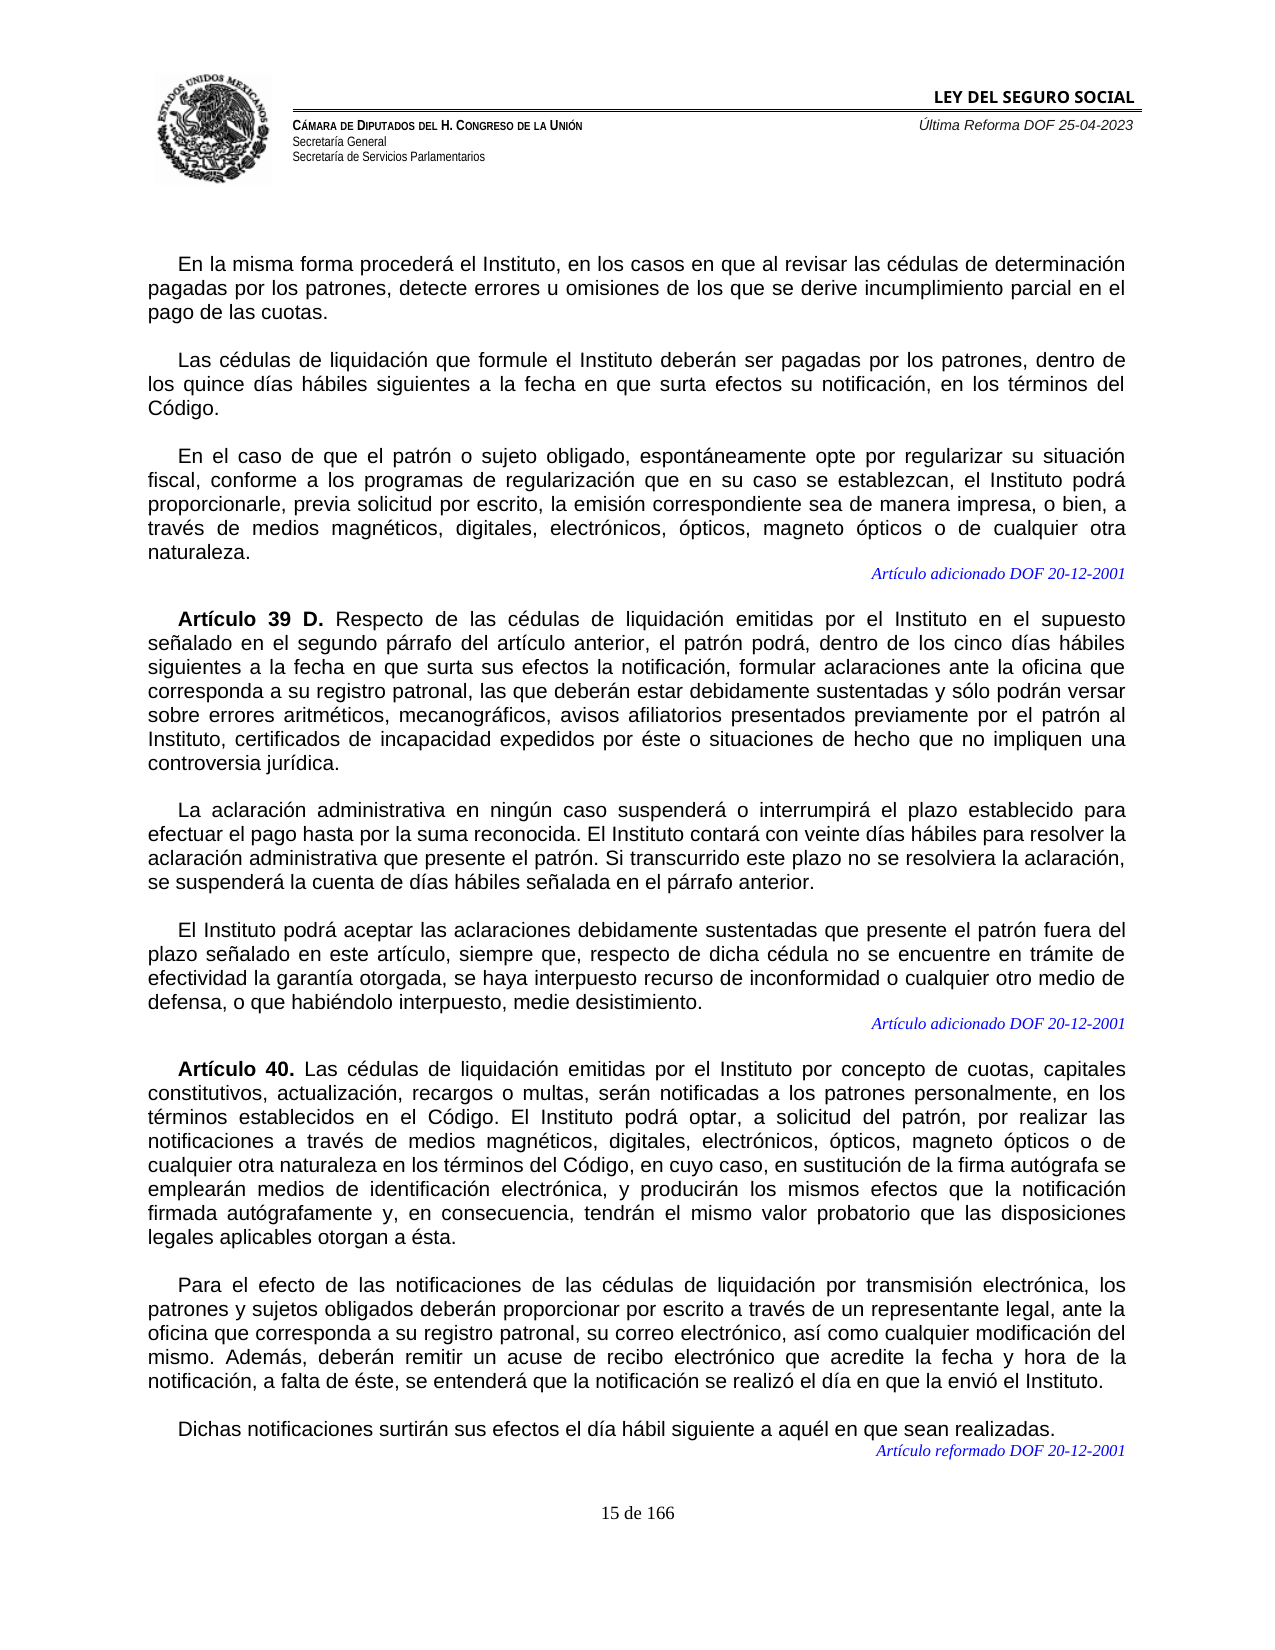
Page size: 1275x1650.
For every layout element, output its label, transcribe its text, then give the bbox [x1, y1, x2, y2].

text Dichas notificaciones surtirán sus efectos el día hábil siguiente a aquél en que sean realizadas. [148, 1416, 1127, 1440]
text La aclaración administrativa en ningún caso suspenderá o interrumpirá el plazo establecido para efectuar el pago hasta por la suma reconocida. El Instituto contará con veinte días hábiles para resolver la aclaración administrativa que presente el patrón. Si transcurrido este plazo no se resolviera la aclaración, se suspenderá la cuenta de días hábiles señalada en el párrafo anterior. [148, 798, 1127, 894]
text Artículo 39 D. Respecto de las cédulas de liquidación emitidas por el Instituto en el supuesto señalado en el segundo párrafo del artículo anterior, el patrón podrá, dentro de los cinco días hábiles siguientes a la fecha en que surta sus efectos la notificación, formular aclaraciones ante la oficina que corresponda a su registro patronal, las que deberán estar debidamente sustentadas y sólo podrán versar sobre errores aritméticos, mecanográficos, avisos afiliatorios presentados previamente por el patrón al Instituto, certificados de incapacidad expedidos por éste o situaciones de hecho que no impliquen una controversia jurídica. [148, 607, 1127, 774]
text Artículo reformado DOF 20-12-2001 [148, 1440, 1127, 1459]
text Artículo 40. Las cédulas de liquidación emitidas por el Instituto por concepto de cuotas, capitales constitutivos, actualización, recargos o multas, serán notificadas a los patrones personalmente, en los términos establecidos en el Código. El Instituto podrá optar, a solicitud del patrón, por realizar las notificaciones a través de medios magnéticos, digitales, electrónicos, ópticos, magneto ópticos o de cualquier otra naturaleza en los términos del Código, en cuyo caso, en sustitución de la firma autógrafa se emplearán medios de identificación electrónica, y producirán los mismos efectos que la notificación firmada autógrafamente y, en consecuencia, tendrán el mismo valor probatorio que las disposiciones legales aplicables otorgan a ésta. [148, 1057, 1127, 1249]
text En la misma forma procederá el Instituto, en los casos en que al revisar las cédulas de determinación pagadas por los patrones, detecte errores u omisiones de los que se derive incumplimiento parcial en el pago de las cuotas. [148, 252, 1127, 324]
text En el caso de que el patrón o sujeto obligado, espontáneamente opte por regularizar su situación fiscal, conforme a los programas de regularización que en su caso se establezcan, el Instituto podrá proporcionarle, previa solicitud por escrito, la emisión correspondiente sea de manera impresa, o bien, a través de medios magnéticos, digitales, electrónicos, ópticos, magneto ópticos o de cualquier otra naturaleza. [148, 444, 1127, 563]
text Artículo adicionado DOF 20-12-2001 [148, 1014, 1127, 1033]
text Para el efecto de las notificaciones de las cédulas de liquidación por transmisión electrónica, los patrones y sujetos obligados deberán proporcionar por escrito a través de un representante legal, ante la oficina que corresponda a su registro patronal, su correo electrónico, así como cualquier modificación del mismo. Además, deberán remitir un acuse de recibo electrónico que acredite la fecha y hora de la notificación, a falta de éste, se entenderá que la notificación se realizó el día en que la envió el Instituto. [148, 1273, 1127, 1392]
text Artículo adicionado DOF 20-12-2001 [148, 563, 1127, 583]
text Las cédulas de liquidación que formule el Instituto deberán ser pagadas por los patrones, dentro de los quince días hábiles siguientes a la fecha en que surta efectos su notificación, en los términos del Código. [148, 348, 1127, 420]
text El Instituto podrá aceptar las aclaraciones debidamente sustentadas que presente el patrón fuera del plazo señalado en este artículo, siempre que, respecto de dicha cédula no se encuentre en trámite de efectividad la garantía otorgada, se haya interpuesto recurso de inconformidad o cualquier otro medio de defensa, o que habiéndolo interpuesto, medie desistimiento. [148, 918, 1127, 1014]
